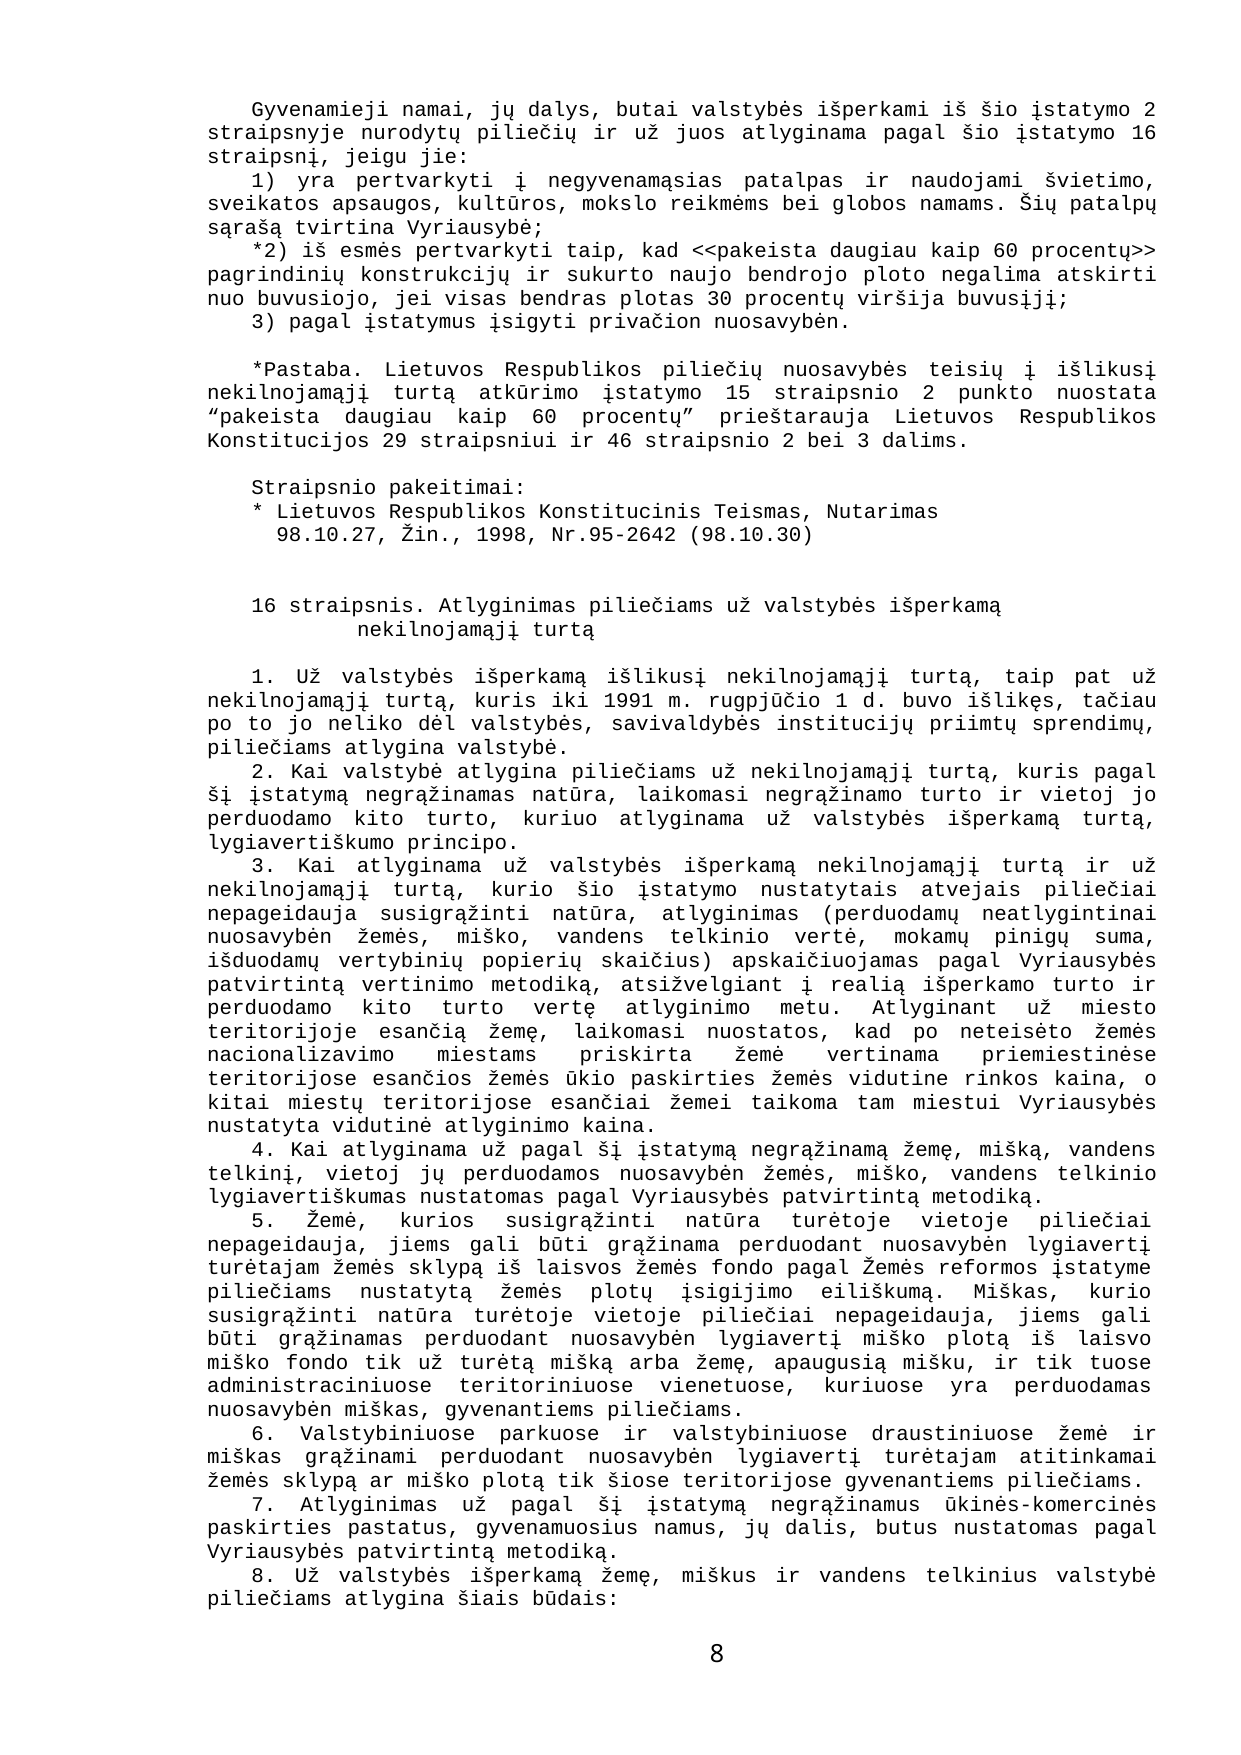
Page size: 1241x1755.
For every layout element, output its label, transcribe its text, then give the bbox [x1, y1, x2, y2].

text *2) iš esmės pertvarkyti taip, kad <<pakeista daugiau kaip 60 procentų>> pagrindinių konstrukcijų ir sukurto naujo bendrojo ploto negalima atskirti nuo buvusiojo, jei visas bendras plotas 30 procentų viršija buvusįjį; [207, 241, 1157, 311]
text 16 straipsnis. Atlyginimas piliečiams už valstybės išperkamą [207, 595, 1157, 619]
text 2. Kai valstybė atlygina piliečiams už nekilnojamąjį turtą, kuris pagal šį įstatymą negrąžinamas natūra, laikomasi negrąžinamo turto ir vietoj jo perduodamo kito turto, kuriuo atlyginama už valstybės išperkamą turtą, lygiavertiškumo principo. [207, 761, 1157, 855]
text 7. Atlyginimas už pagal šį įstatymą negrąžinamus ūkinės-komercinės paskirties pastatus, gyvenamuosius namus, jų dalis, butus nustatomas pagal Vyriausybės patvirtintą metodiką. [207, 1494, 1157, 1565]
text 1. Už valstybės išperkamą išlikusį nekilnojamąjį turtą, taip pat už nekilnojamąjį turtą, kuris iki 1991 m. rugpjūčio 1 d. buvo išlikęs, tačiau po to jo neliko dėl valstybės, savivaldybės institucijų priimtų sprendimų, piliečiams atlygina valstybė. [207, 666, 1157, 761]
text * Lietuvos Respublikos Konstitucinis Teismas, Nutarimas [207, 501, 1152, 524]
text nekilnojamąjį turtą [207, 619, 1157, 642]
text 1) yra pertvarkyti į negyvenamąsias patalpas ir naudojami švietimo, sveikatos apsaugos, kultūros, mokslo reikmėms bei globos namams. Šių patalpų sąrašą tvirtina Vyriausybė; [207, 169, 1157, 241]
text 4. Kai atlyginama už pagal šį įstatymą negrąžinamą žemę, mišką, vandens telkinį, vietoj jų perduodamos nuosavybėn žemės, miško, vandens telkinio lygiavertiškumas nustatomas pagal Vyriausybės patvirtintą metodiką. [207, 1139, 1157, 1210]
text 8. Už valstybės išperkamą žemę, miškus ir vandens telkinius valstybė piliečiams atlygina šiais būdais: [207, 1565, 1157, 1612]
text Gyvenamieji namai, jų dalys, butai valstybės išperkami iš šio įstatymo 2 straipsnyje nurodytų piliečių ir už juos atlyginama pagal šio įstatymo 16 straipsnį, jeigu jie: [207, 99, 1157, 169]
text 3. Kai atlyginama už valstybės išperkamą nekilnojamąjį turtą ir už nekilnojamąjį turtą, kurio šio įstatymo nustatytais atvejais piliečiai nepageidauja susigrąžinti natūra, atlyginimas (perduodamų neatlygintinai nuosavybėn žemės, miško, vandens telkinio vertė, mokamų pinigų suma, išduodamų vertybinių popierių skaičius) apskaičiuojamas pagal Vyriausybės patvirtintą vertinimo metodiką, atsižvelgiant į realią išperkamo turto ir perduodamo kito turto vertę atlyginimo metu. Atlyginant už miesto teritorijoje esančią žemę, laikomasi nuostatos, kad po neteisėto žemės nacionalizavimo miestams priskirta žemė vertinama priemiestinėse teritorijose esančios žemės ūkio paskirties žemės vidutine rinkos kaina, o kitai miestų teritorijose esančiai žemei taikoma tam miestui Vyriausybės nustatyta vidutinė atlyginimo kaina. [207, 855, 1157, 1139]
text 98.10.27, Žin., 1998, Nr.95-2642 (98.10.30) [207, 524, 1152, 548]
text Straipsnio pakeitimai: [207, 477, 1157, 501]
text *Pastaba. Lietuvos Respublikos piliečių nuosavybės teisių į išlikusį nekilnojamąjį turtą atkūrimo įstatymo 15 straipsnio 2 punkto nuostata “pakeista daugiau kaip 60 procentų” prieštarauja Lietuvos Respublikos Konstitucijos 29 straipsniui ir 46 straipsnio 2 bei 3 dalims. [207, 359, 1157, 453]
text 6. Valstybiniuose parkuose ir valstybiniuose draustiniuose žemė ir miškas grąžinami perduodant nuosavybėn lygiavertį turėtajam atitinkamai žemės sklypą ar miško plotą tik šiose teritorijose gyvenantiems piliečiams. [207, 1423, 1157, 1494]
text 5. Žemė, kurios susigrąžinti natūra turėtoje vietoje piliečiai nepageidauja, jiems gali būti grąžinama perduodant nuosavybėn lygiavertį turėtajam žemės sklypą iš laisvos žemės fondo pagal Žemės reformos įstatyme piliečiams nustatytą žemės plotų įsigijimo eiliškumą. Miškas, kurio susigrąžinti natūra turėtoje vietoje piliečiai nepageidauja, jiems gali būti grąžinamas perduodant nuosavybėn lygiavertį miško plotą iš laisvo miško fondo tik už turėtą mišką arba žemę, apaugusią mišku, ir tik tuose administraciniuose teritoriniuose vienetuose, kuriuose yra perduodamas nuosavybėn miškas, gyvenantiems piliečiams. [207, 1210, 1152, 1423]
text 3) pagal įstatymus įsigyti privačion nuosavybėn. [207, 311, 1157, 335]
